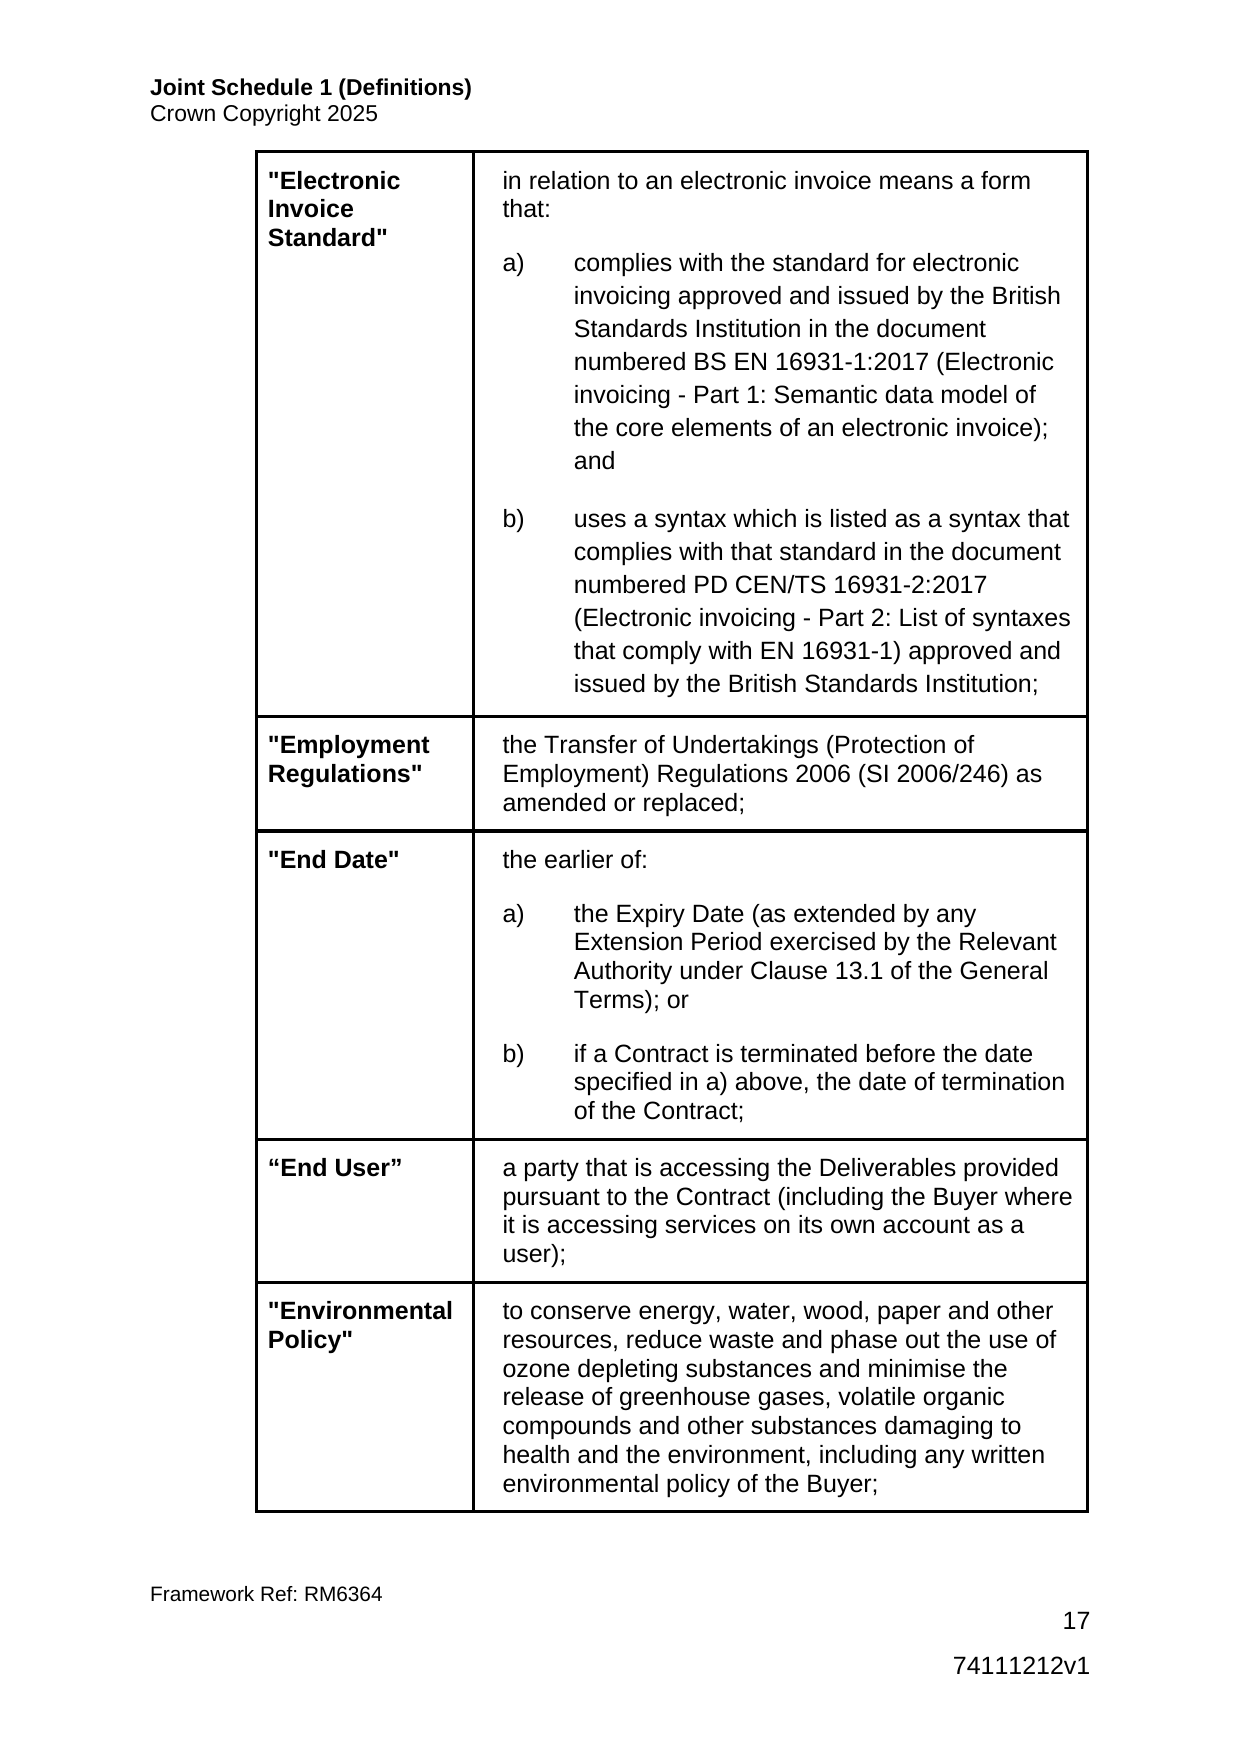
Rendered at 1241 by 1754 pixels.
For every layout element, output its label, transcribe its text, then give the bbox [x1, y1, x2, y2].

table_cell "End Date" [258, 833, 472, 1137]
table_cell the earlier of: the Expiry Date (as extended by any Extension Period exercised by the Relevant Authority under Clause 13.1 of the General Terms); or if a Contract is terminated before the date specified in a) above, the date of termination of the Contract; [475, 833, 1086, 1137]
table_cell “End User” [258, 1141, 472, 1281]
table_cell to conserve energy, water, wood, paper and other resources, reduce waste and phase out the use of ozone depleting substances and minimise the release of greenhouse gases, volatile organic compounds and other substances damaging to health and the environment, including any written environmental policy of the Buyer; [475, 1284, 1086, 1510]
table_cell in relation to an electronic invoice means a form that: complies with the standard for electronic invoicing approved and issued by the British Standards Institution in the document numbered BS EN 16931-1:2017 (Electronic invoicing - Part 1: Semantic data model of the core elements of an electronic invoice); and uses a syntax which is listed as a syntax that complies with that standard in the document numbered PD CEN/TS 16931-2:2017 (Electronic invoicing - Part 2: List of syntaxes that comply with EN 16931-1) approved and issued by the British Standards Institution; [475, 153, 1086, 715]
table_cell "Environmental Policy" [258, 1284, 472, 1510]
table_cell a party that is accessing the Deliverables provided pursuant to the Contract (including the Buyer where it is accessing services on its own account as a user); [475, 1141, 1086, 1281]
table_cell "Employment Regulations" [258, 718, 472, 829]
table_cell "Electronic Invoice Standard" [258, 153, 472, 715]
table_cell the Transfer of Undertakings (Protection of Employment) Regulations 2006 (SI 2006/246) as amended or replaced; [475, 718, 1086, 829]
